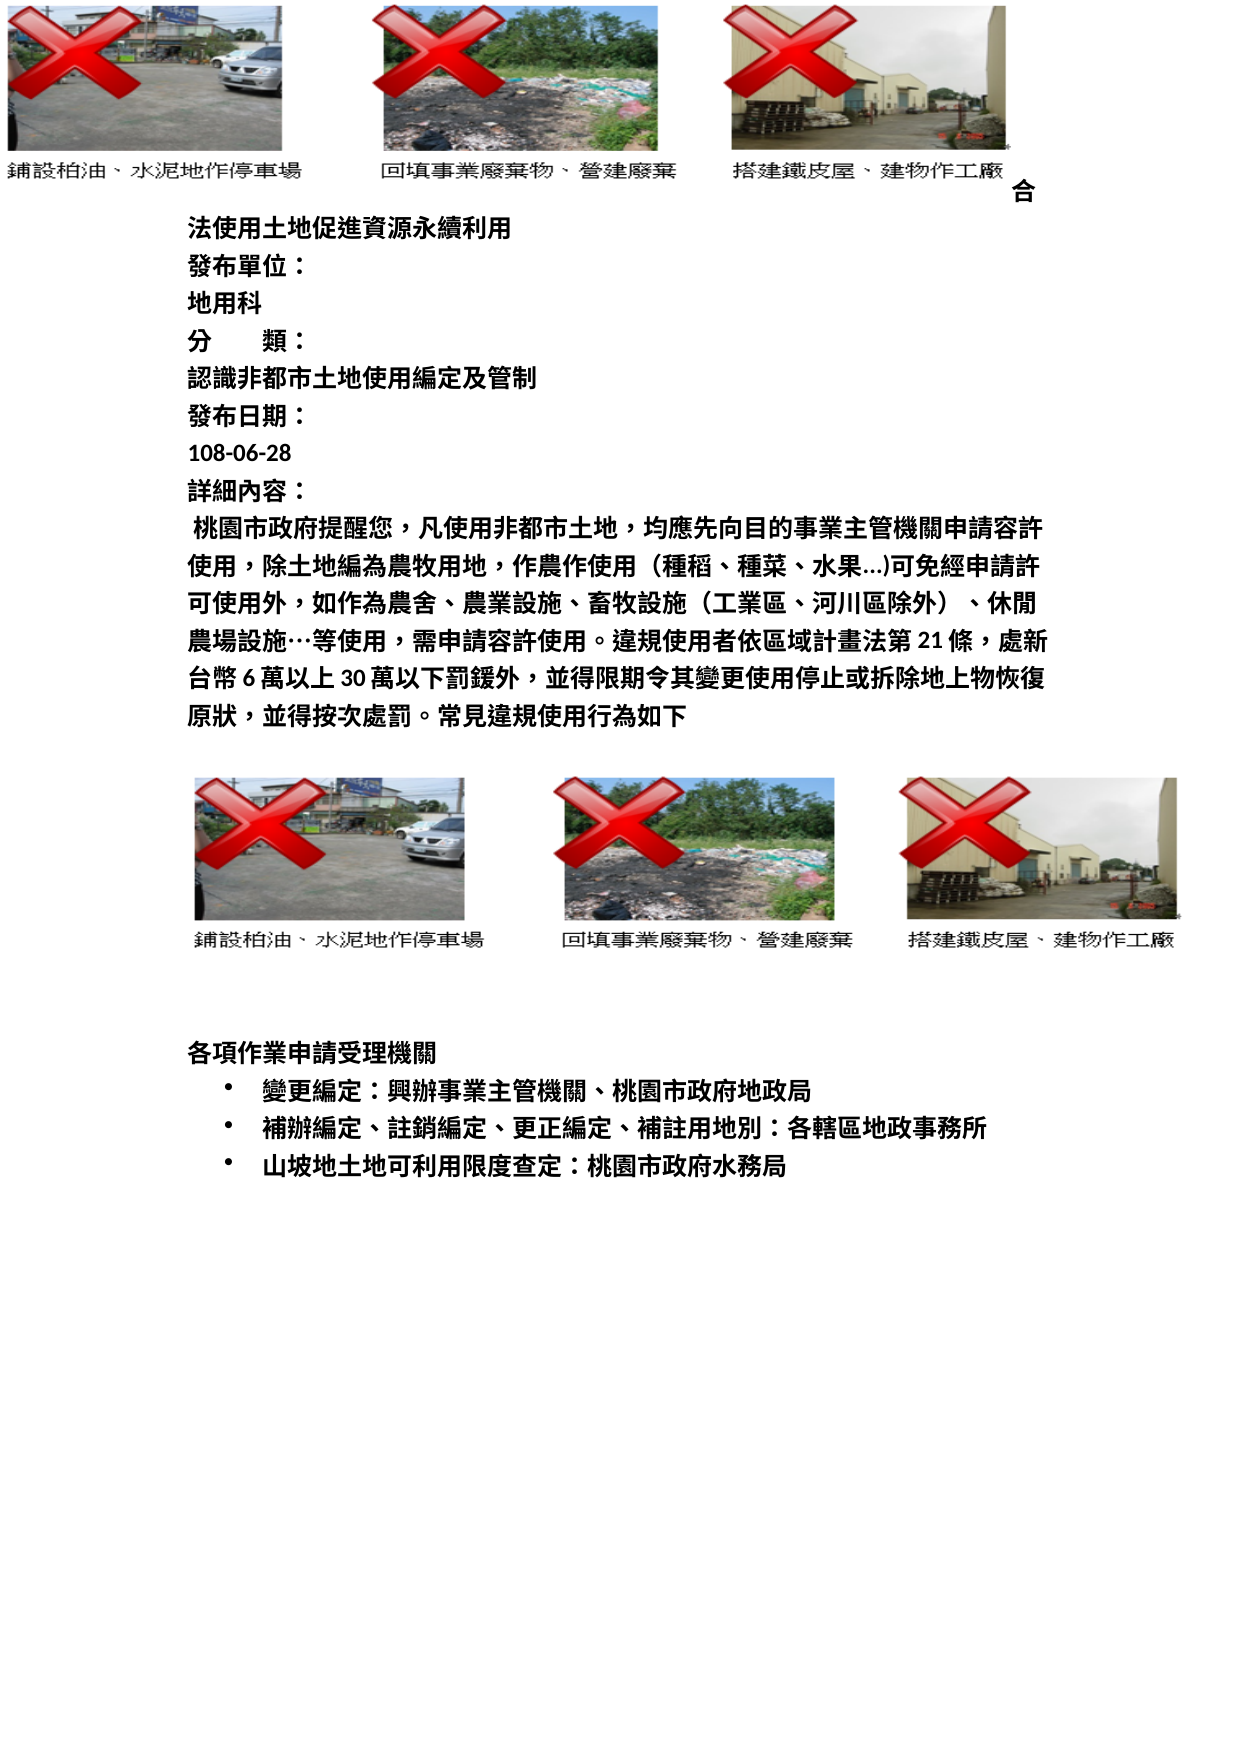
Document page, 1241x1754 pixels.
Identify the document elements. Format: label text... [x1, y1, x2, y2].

picture [187, 772, 1182, 951]
text 桃園市政府提醒您，凡使用非都市土地，均應先向目的事業主管機關申請容許使用，除土地編為農牧用地，作農作使用（種稻、種菜、水果...)可免經申請許可使用外，如作為農舍、農業設施、畜牧設施（工業區、河川區除外）、休閒農場設施…等使用，需申請容許使用。違規使用者依區域計畫法第21條，處新台幣6萬以上30萬以下罰鍰外，並得限期令其變更使用停止或拆除地上物恢復原狀，並得按次處罰。常見違規使用行為如下 [187, 502, 1053, 727]
text 合法使用土地促進資源永續利用 [187, 164, 1053, 239]
text 分 類： [187, 314, 1053, 352]
list 變更編定：興辦事業主管機關、桃園市政府地政局 [225, 1064, 1053, 1102]
list 山坡地土地可利用限度查定：桃園市政府水務局 [225, 1139, 1053, 1177]
text 發布日期： [187, 389, 1053, 427]
text 認識非都市土地使用編定及管制 [187, 352, 1053, 389]
text 108-06-28 [187, 427, 1053, 464]
list 補辦編定、註銷編定、更正編定、補註用地別：各轄區地政事務所 [225, 1102, 1053, 1139]
text 發布單位： [187, 239, 1053, 277]
picture [0, 0, 1011, 182]
text 詳細內容： [187, 464, 1053, 502]
text 各項作業申請受理機關 [187, 1027, 1053, 1064]
text 地用科 [187, 277, 1053, 314]
